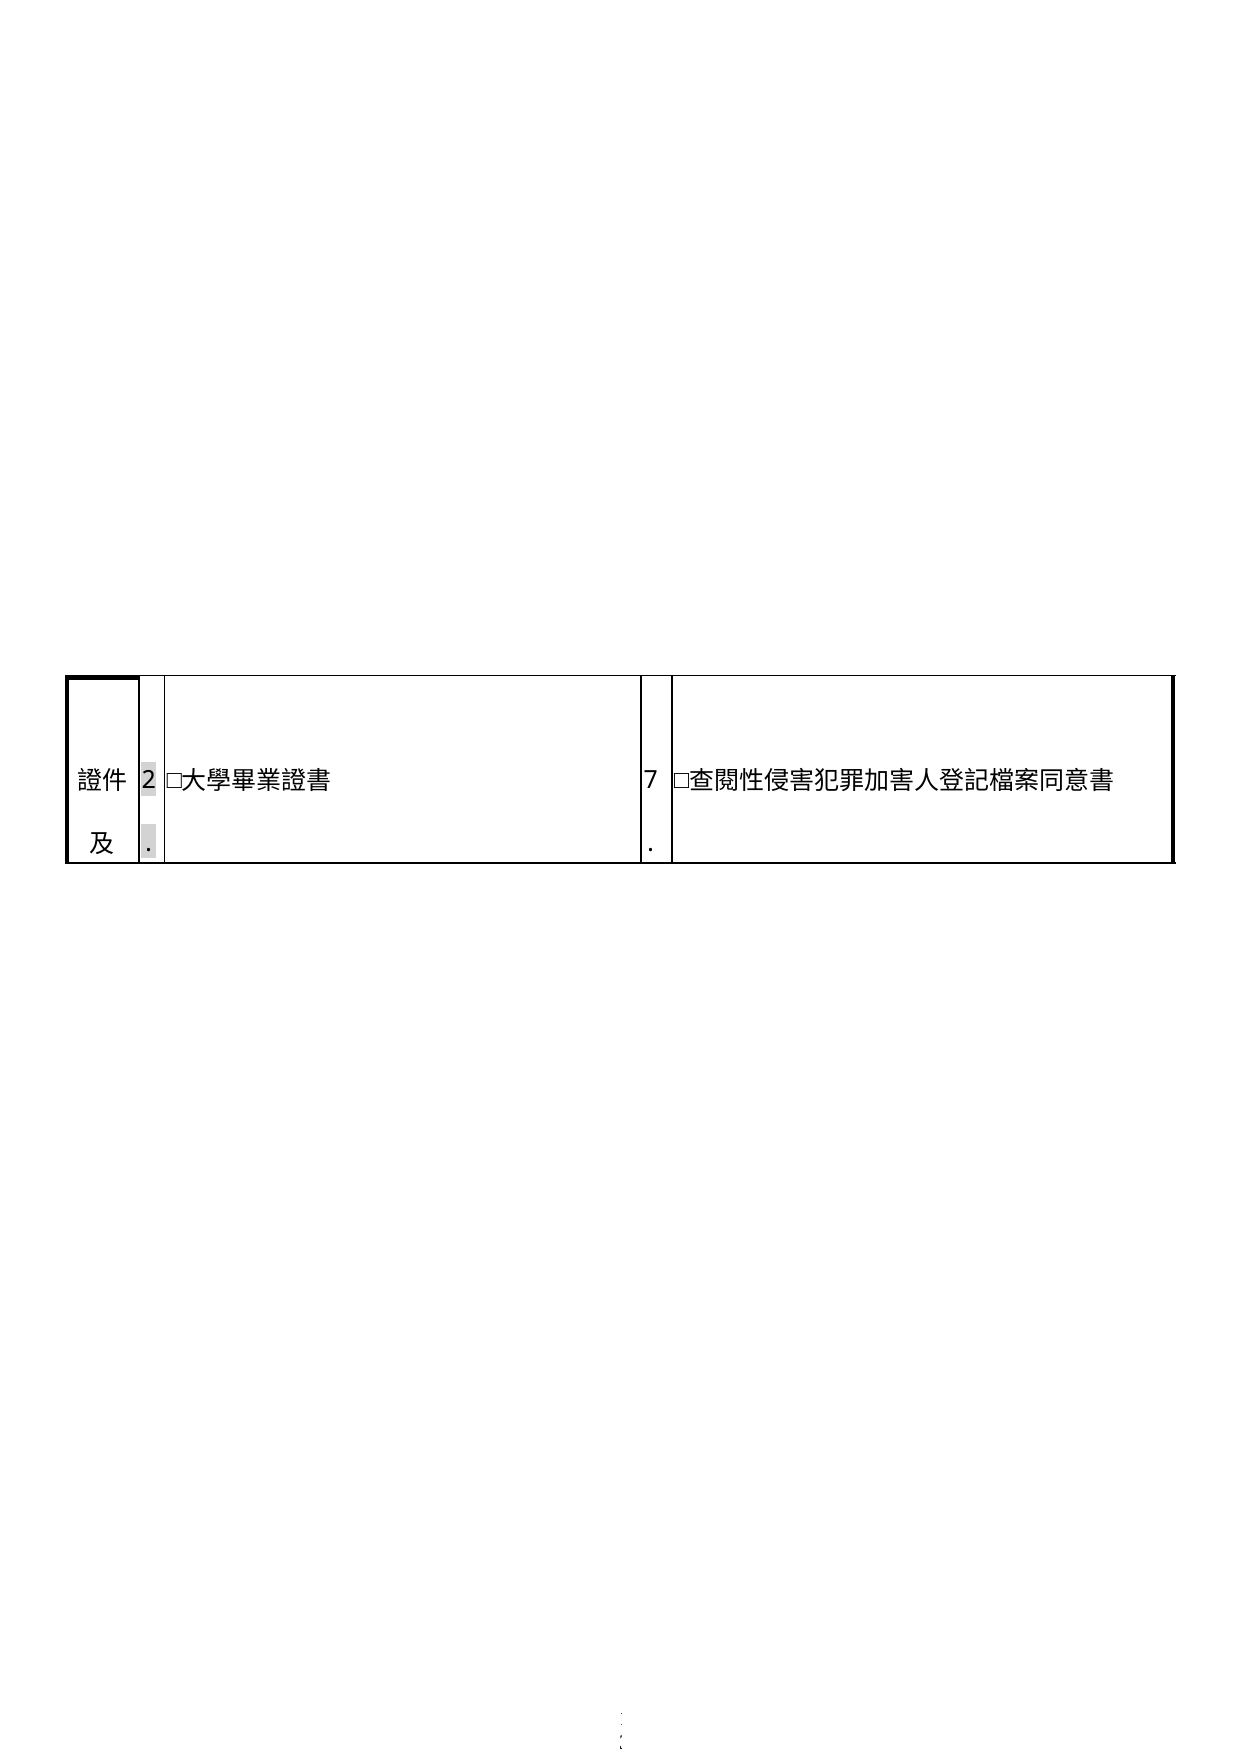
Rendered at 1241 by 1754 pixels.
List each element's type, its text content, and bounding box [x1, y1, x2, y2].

table_cell □大學畢業證書 [165, 676, 640, 862]
table_cell 7. [642, 676, 671, 862]
table_cell 證件及 [69, 680, 138, 862]
table_cell □查閱性侵害犯罪加害人登記檔案同意書 [673, 676, 1171, 862]
table_cell [140, 676, 164, 862]
